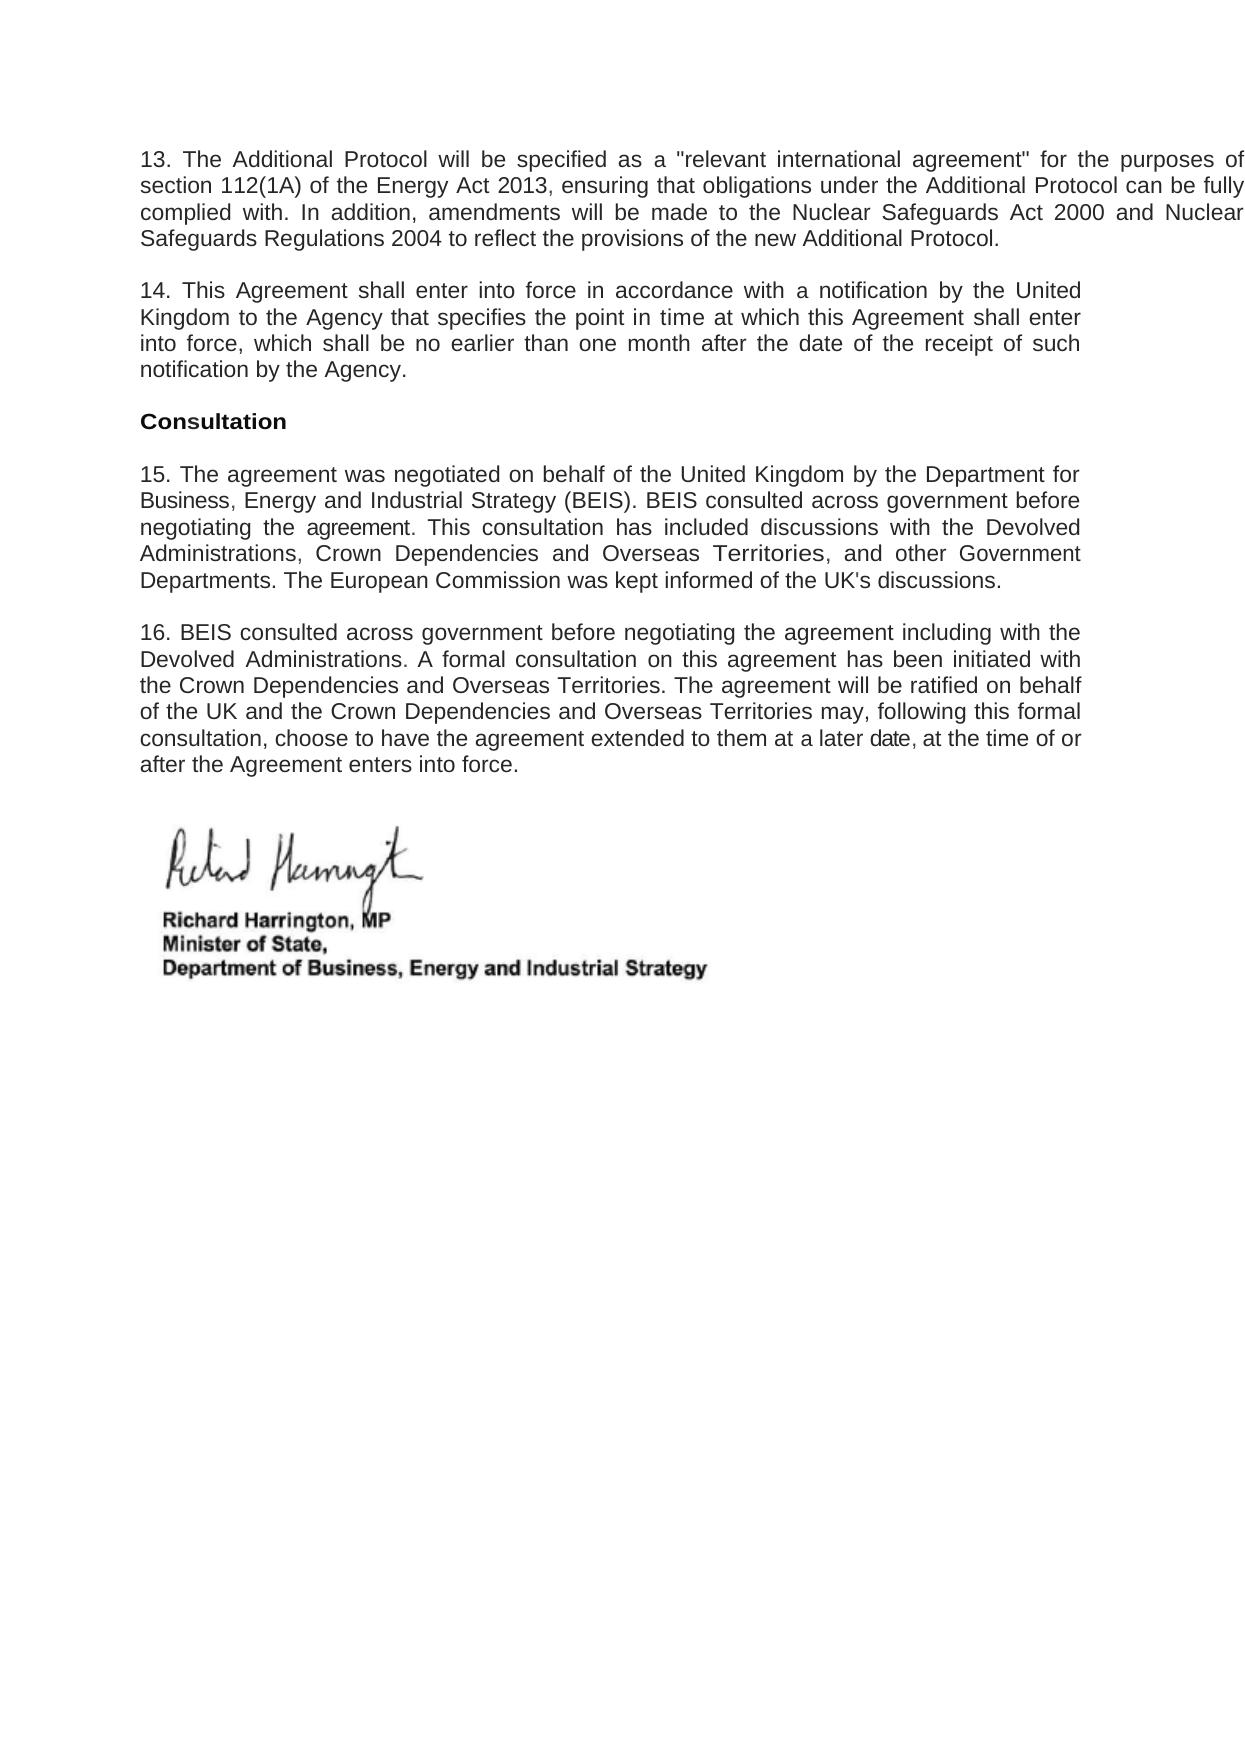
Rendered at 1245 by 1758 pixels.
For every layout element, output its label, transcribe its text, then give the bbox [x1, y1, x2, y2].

list 16. BEIS consulted across government before negotiating the agreement including with the Devolved Administrations. A formal consultation on this agreement has been initiated with the Crown Dependencies and Overseas Territories. The agreement will be ratified on behalf of the UK and the Crown Dependencies and Overseas Territories may, following this formal consultation, choose to have the agreement extended to them at a later date, at the time of or after the Agreement enters into force. [139, 619, 1082, 777]
list 14. This Agreement shall enter into force in accordance with a notification by the United Kingdom to the Agency that specifies the point in time at which this Agreement shall enter into force, which shall be no earlier than one month after the date of the receipt of such notification by the Agency. [139, 277, 1082, 383]
subtitle Consultation [140, 409, 1245, 434]
list 15. The agreement was negotiated on behalf of the United Kingdom by the Department for Business, Energy and Industrial Strategy (BEIS). BEIS consulted across government before negotiating the agreement. This consultation has included discussions with the Devolved Administrations, Crown Dependencies and Overseas Territories, and other Government Departments. The European Commission was kept informed of the UK's discussions. [139, 461, 1081, 593]
subtitle 13. The Additional Protocol will be specified as a "relevant international agreement" for the purposes of section 112(1A) of the Energy Act 2013, ensuring that obligations under the Additional Protocol can be fully complied with. In addition, amendments will be made to the Nuclear Safeguards Act 2000 and Nuclear Safeguards Regulations 2004 to reflect the provisions of the new Additional Protocol. [140, 146, 1245, 252]
